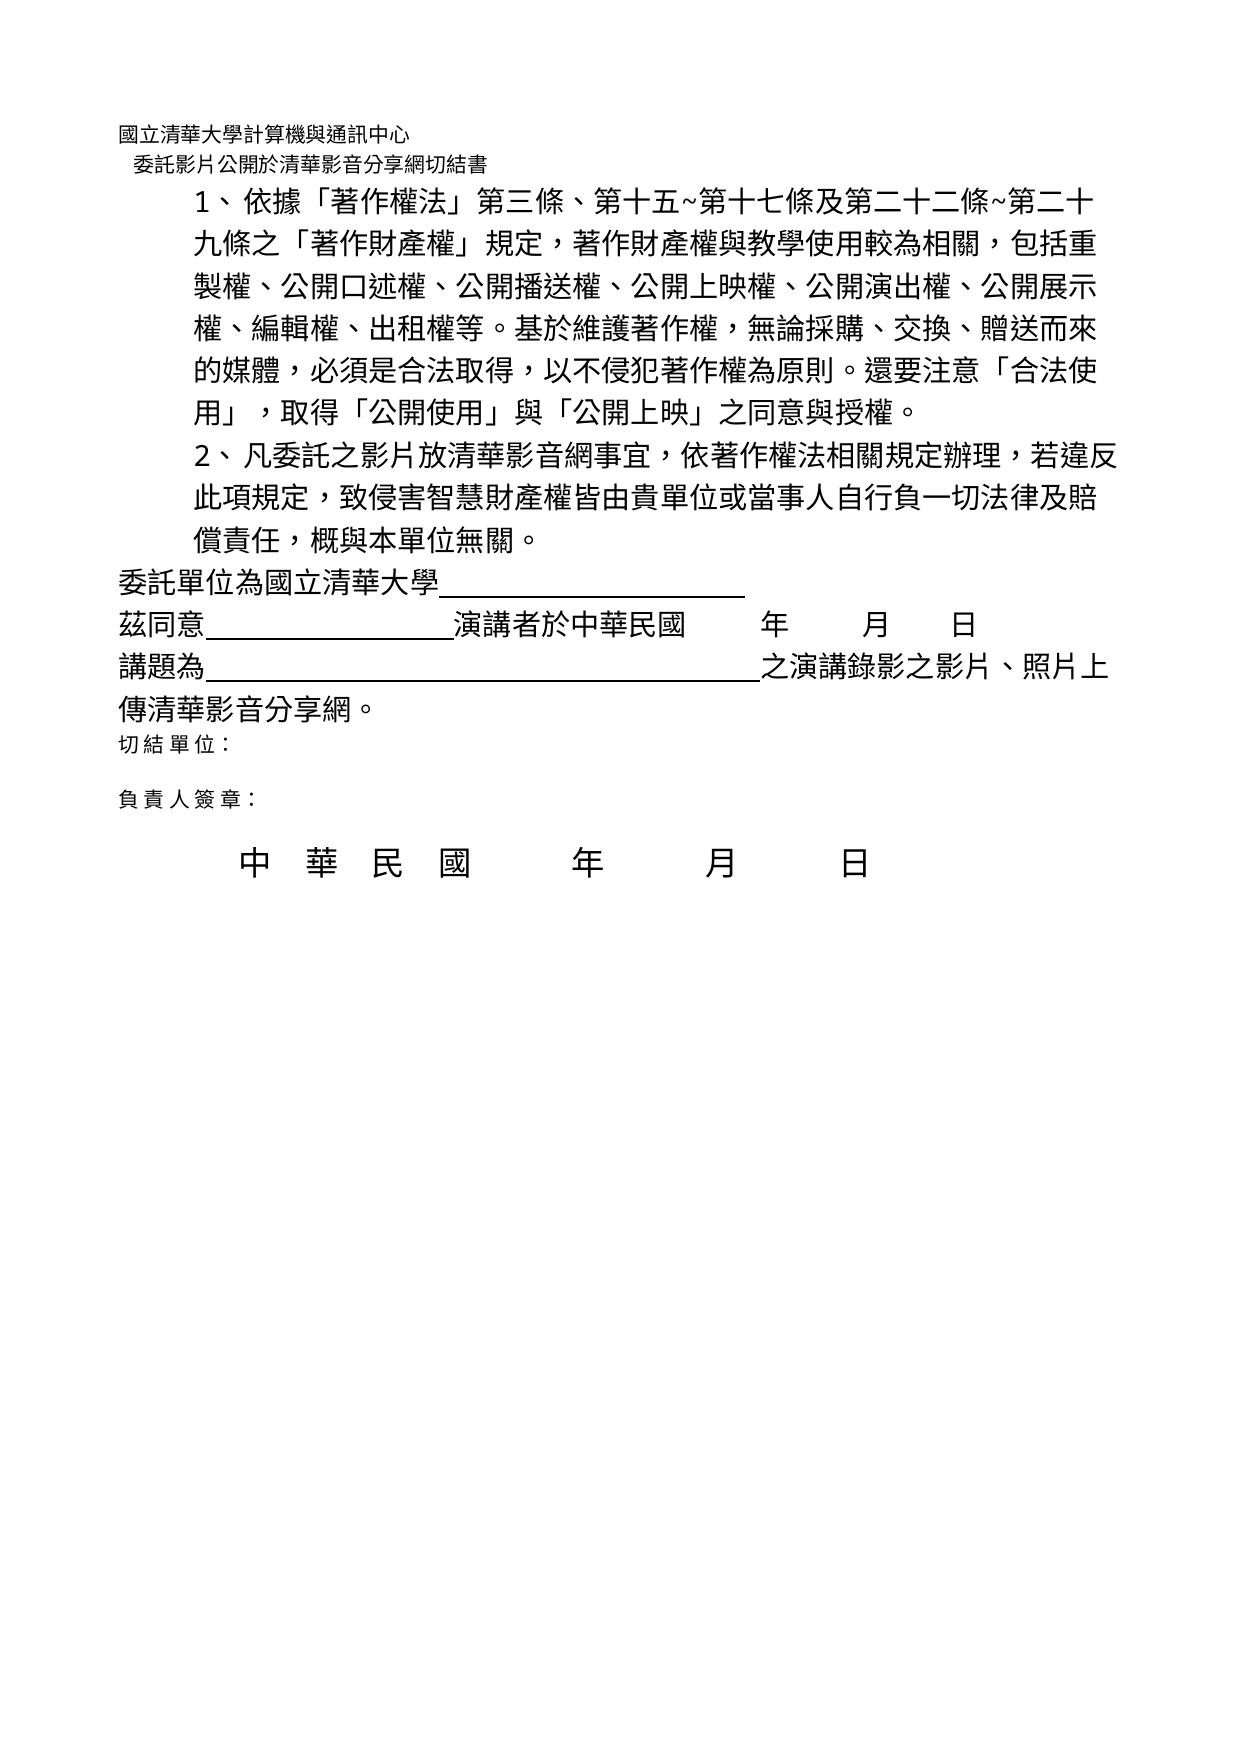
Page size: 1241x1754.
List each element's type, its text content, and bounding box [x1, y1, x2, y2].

text 切 結 單 位： [118, 728, 1122, 759]
list 依據「著作權法」第三條、第十五~第十七條及第二十二條~第二十九條之「著作財產權」規定，著作財產權與教學使用較為相關，包括重製權、公開口述權、公開播送權、公開上映權、公開演出權、公開展示權、編輯權、出租權等。基於維護著作權，無論採購、交換、贈送而來的媒體，必須是合法取得，以不侵犯著作權為原則。還要注意「合法使用」，取得「公開使用」與「公開上映」之同意與授權。 [193, 178, 1122, 432]
text 中 華 民 國 年 月 日 [118, 837, 1122, 886]
text 國立清華大學計算機與通訊中心 [118, 118, 1122, 148]
text 茲同意 演講者於中華民國 年 月 日 [118, 602, 1122, 644]
text 講題為 之演講錄影之影片、照片上傳清華影音分享網。 [118, 644, 1122, 728]
text 委託單位為國立清華大學 [118, 559, 1122, 602]
text 負 責 人 簽 章： [118, 783, 1122, 813]
text 委託影片公開於清華影音分享網切結書 [118, 148, 1122, 178]
list 凡委託之影片放清華影音網事宜，依著作權法相關規定辦理，若違反此項規定，致侵害智慧財產權皆由貴單位或當事人自行負一切法律及賠償責任，概與本單位無關。 [193, 432, 1122, 559]
